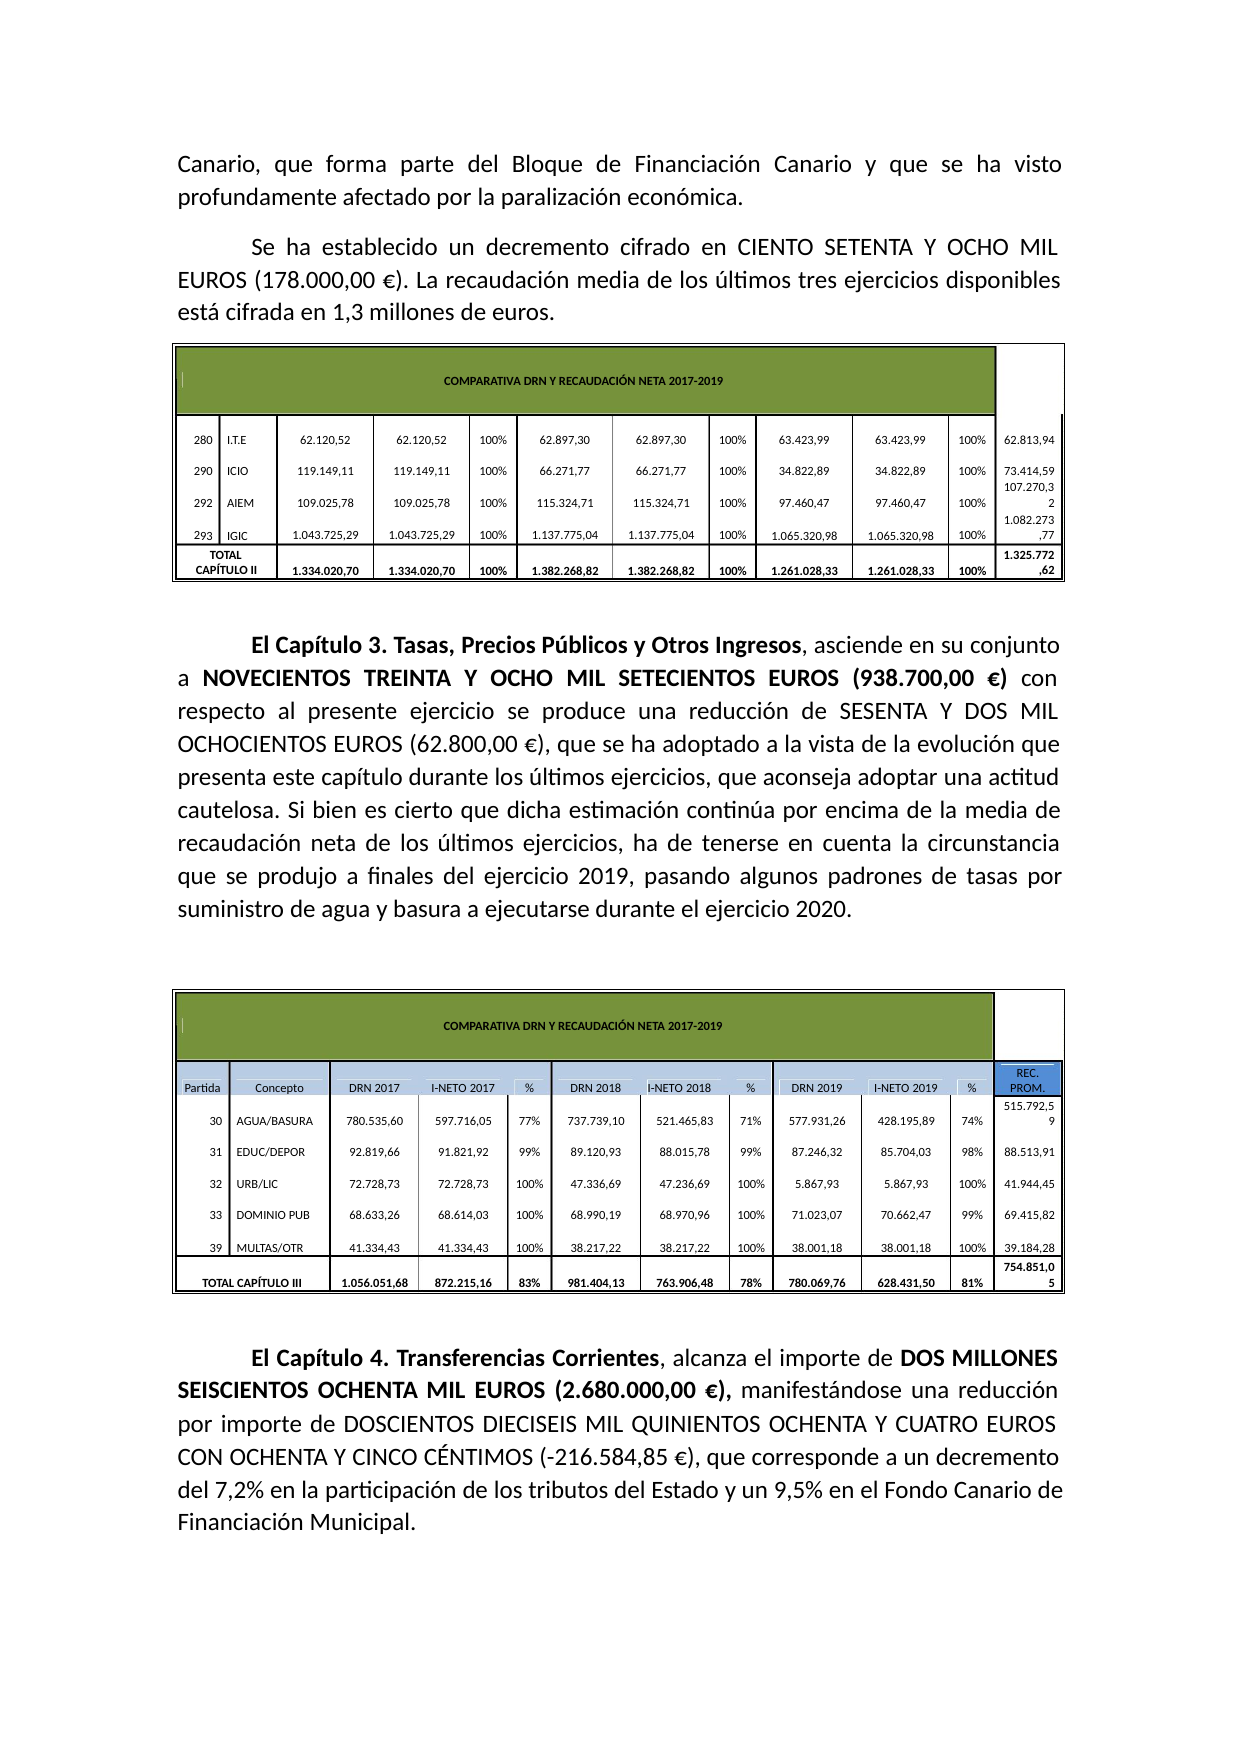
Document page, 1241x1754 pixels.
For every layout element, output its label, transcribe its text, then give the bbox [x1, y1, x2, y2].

text 100% [737, 1178, 784, 1191]
text cautelosa. Si bien es cierto que dicha estimación continúa por encima de la media de [177, 798, 1088, 823]
text por importe de DOSCIENTOS DIECISEIS MIL QUINIENTOS OCHENTA Y CUATRO EUROS [177, 1412, 1088, 1437]
text 9 [1048, 1116, 1073, 1128]
text 100% [516, 1209, 562, 1222]
text 71% [740, 1116, 780, 1128]
text 1.043.725,29 [388, 530, 473, 542]
text 34.822,89 [875, 466, 944, 478]
text 100% [718, 565, 765, 577]
text COMPARATIVA DRN Y RECAUDACIÓN NETA 2017-2019 [443, 1021, 752, 1033]
picture [173, 990, 1064, 1293]
text ,77 [1039, 530, 1073, 542]
text 99% [740, 1147, 780, 1159]
text 2 [1048, 497, 1073, 509]
text 754.851,0 [1003, 1262, 1073, 1274]
text 92 AIEM [200, 497, 273, 509]
text 80 I.T.E [200, 434, 273, 447]
text 100% 62.813,94 [958, 434, 1073, 447]
text 100% [958, 497, 1005, 509]
text 780.069,76 [788, 1277, 864, 1289]
text 115.324,71 [536, 497, 617, 509]
text 34.822,89 [779, 466, 848, 478]
text suministro de agua y basura a ejecutarse durante el ejercicio 2020. [177, 897, 1088, 922]
text 1.056.051,68 [341, 1277, 427, 1289]
text 1.082.273 [1003, 514, 1073, 527]
text 521.465,83 [656, 1116, 732, 1128]
text 97.460,47 [779, 497, 848, 509]
text 1.043.725,29 [292, 530, 377, 542]
text Se ha establecido un decremento cifrado en CIENTO SETENTA Y OCHO MIL [251, 235, 1088, 260]
text EUROS (178.000,00 €). La recaudación media de los últimos tres ejercicios disponibles [177, 268, 1088, 293]
text 2 [193, 497, 200, 509]
text EDUC/DEPOR [236, 1147, 332, 1159]
text 628.431,50 [877, 1277, 953, 1289]
text que se produjo a finales del ejercicio 2019, pasando algunos padrones de tasas por [177, 864, 1088, 889]
text 71.023,07 [792, 1209, 861, 1222]
text 100% [737, 1242, 784, 1254]
text 2 [193, 434, 200, 447]
text 81% [961, 1277, 1002, 1289]
text 100% 39.184,28 [958, 1242, 1073, 1254]
text a NOVECIENTOS TREINTA Y OCHO MIL SETECIENTOS EUROS (938.700,00 €) con [177, 667, 1088, 692]
text 5 [1048, 1277, 1073, 1289]
text MULTAS/OTR [236, 1242, 329, 1254]
text 38.001,18 [881, 1242, 950, 1254]
text 1.334.020,70 [292, 565, 377, 577]
text 1.382.268,82 [627, 565, 713, 577]
text El Capítulo 3. Tasas, Precios Públicos y Otros Ingresos, asciende en su conjunto [251, 634, 1088, 659]
text 98% [961, 1147, 1002, 1159]
text 1.065.320,98 [771, 530, 856, 542]
text 1.261.028,33 [867, 565, 953, 577]
text 99% [519, 1147, 559, 1159]
text 41.334,43 [349, 1242, 422, 1254]
text 5.867,93 [884, 1178, 953, 1191]
picture [173, 344, 1064, 581]
text 737.739,10 [567, 1116, 643, 1128]
text 981.404,13 [567, 1277, 643, 1289]
text Concepto [255, 1082, 323, 1095]
text 41.334,43 [438, 1242, 510, 1254]
text % [746, 1082, 774, 1095]
text 62.120,52 [300, 434, 377, 447]
text 2 [193, 530, 200, 542]
text está cifrada en 1,3 millones de euros. [177, 301, 1088, 326]
text 115.324,71 [633, 497, 713, 509]
text Canario, que forma parte del Bloque de Financiación Canario y que se ha visto [177, 152, 1088, 177]
text El Capítulo 4. Transferencias Corrientes, alcanza el importe de DOS MILLONES [251, 1346, 1088, 1371]
text 68.614,03 [438, 1209, 510, 1222]
text 88.513,91 [1004, 1147, 1073, 1159]
text 100% [479, 565, 526, 577]
text 63.423,99 [875, 434, 944, 447]
text 100% 73.414,59 [958, 466, 1073, 478]
text 72.728,73 [438, 1178, 510, 1191]
text 87.246,32 [792, 1147, 864, 1159]
text 30 [209, 1116, 236, 1128]
text 88.015,78 [659, 1147, 732, 1159]
text TOTAL CAPÍTULO III [202, 1277, 322, 1289]
text 31 [209, 1147, 236, 1159]
text DRN 2017 [349, 1082, 418, 1095]
text 100% [958, 530, 1005, 542]
text 763.906,48 [656, 1277, 732, 1289]
text AGUA/BASURA [236, 1116, 332, 1128]
text REC. [1016, 1067, 1064, 1079]
text 63.423,99 [779, 434, 848, 447]
text 99% 69.415,82 [961, 1209, 1073, 1222]
text PROM. [1010, 1082, 1064, 1095]
text 428.195,89 [878, 1116, 953, 1128]
text 83% [519, 1277, 559, 1289]
text I-NETO 2017 [431, 1082, 514, 1095]
text 1.334.020,70 [388, 565, 474, 577]
text 119.149,11 [393, 466, 473, 478]
text 68.633,26 [349, 1209, 422, 1222]
text 5.867,93 [795, 1178, 864, 1191]
text 85.704,03 [881, 1147, 953, 1159]
text 100% [718, 466, 765, 478]
text del 7,2% en la participación de los tributos del Estado y un 9,5% en el Fondo Canario de [177, 1478, 1088, 1503]
text 33 [209, 1209, 236, 1222]
text 38.001,18 [792, 1242, 861, 1254]
text % [967, 1082, 995, 1095]
text 72.728,73 [349, 1178, 422, 1191]
text 100% [718, 530, 765, 542]
text 1.382.268,82 [531, 565, 617, 577]
text 1.137.775,04 [628, 530, 713, 542]
text OCHOCIENTOS EUROS (62.800,00 €), que se ha adoptado a la vista de la evolución que [177, 733, 1088, 758]
text 100% [737, 1209, 784, 1222]
text 100% [479, 497, 526, 509]
text 100% 41.944,45 [958, 1178, 1073, 1191]
text 90 ICIO [200, 466, 273, 478]
text % [525, 1082, 552, 1095]
text 515.792,5 [1004, 1100, 1073, 1113]
text DOMINIO PUB [236, 1209, 329, 1222]
text 1.137.775,04 [532, 530, 617, 542]
text presenta este capítulo durante los últimos ejercicios, que aconseja adoptar una actitud [177, 766, 1088, 791]
text 1.261.028,33 [771, 565, 856, 577]
text 100% [479, 530, 526, 542]
text 780.535,60 [346, 1116, 422, 1128]
text 92.819,66 [349, 1147, 422, 1159]
text 109.025,78 [393, 497, 473, 509]
text 107.270,3 [1003, 482, 1073, 494]
text 93 IGIC [200, 530, 266, 542]
text recaudación neta de los últimos ejercicios, ha de tenerse en cuenta la circunstancia [177, 831, 1088, 856]
text 68.970,96 [659, 1209, 732, 1222]
text DRN 2018 [570, 1082, 639, 1095]
text 68.990,19 [570, 1209, 643, 1222]
text 47.236,69 [659, 1178, 732, 1191]
text 97.460,47 [875, 497, 944, 509]
text 100% [718, 497, 765, 509]
text 77% [519, 1116, 559, 1128]
text 100% [958, 565, 1005, 577]
text 74% [961, 1116, 1002, 1128]
text SEISCIENTOS OCHENTA MIL EUROS (2.680.000,00 €), manifestándose una reducción [177, 1379, 1088, 1404]
text 38.217,22 [570, 1242, 643, 1254]
text 62.120,52 [396, 434, 473, 447]
text respecto al presente ejercicio se produce una reducción de SESENTA Y DOS MIL [177, 700, 1088, 725]
text 100% [718, 434, 765, 447]
text Financiación Municipal. [177, 1511, 1088, 1536]
text 70.662,47 [881, 1209, 950, 1222]
text 1.065.320,98 [867, 530, 953, 542]
text 32 [209, 1178, 236, 1191]
text 119.149,11 [297, 466, 377, 478]
text 100% [516, 1178, 562, 1191]
text I-NETO 2019 [874, 1082, 956, 1095]
text 62.897,30 [539, 434, 609, 447]
text 47.336,69 [570, 1178, 643, 1191]
text CAPÍTULO II [196, 565, 276, 577]
text profundamente afectado por la paralización económica. [177, 186, 1088, 211]
text 1.325.772 [1003, 549, 1073, 562]
text COMPARATIVA DRN Y RECAUDACIÓN NETA 2017-2019 [444, 375, 752, 387]
text DRN 2019 [791, 1082, 861, 1095]
text CON OCHENTA Y CINCO CÉNTIMOS (-216.584,85 €), que corresponde a un decremento [177, 1445, 1088, 1470]
text 39 [209, 1242, 236, 1254]
text 89.120,93 [570, 1147, 643, 1159]
text 66.271,77 [539, 466, 609, 478]
text 872.215,16 [434, 1277, 511, 1289]
text 38.217,22 [659, 1242, 732, 1254]
text 100% [479, 434, 526, 447]
text TOTAL [209, 549, 276, 562]
text URB/LIC [236, 1178, 332, 1191]
text 597.716,05 [435, 1116, 510, 1128]
text 78% [740, 1277, 781, 1289]
text 100% [479, 466, 526, 478]
text 62.897,30 [636, 434, 705, 447]
text I-NETO 2018 [647, 1082, 730, 1095]
text 577.931,26 [788, 1116, 864, 1128]
text 66.271,77 [636, 466, 705, 478]
text 91.821,92 [438, 1147, 510, 1159]
text ,62 [1038, 565, 1073, 577]
text 2 [193, 466, 200, 478]
text Partida [184, 1082, 239, 1095]
text 109.025,78 [297, 497, 377, 509]
text 100% [516, 1242, 562, 1254]
